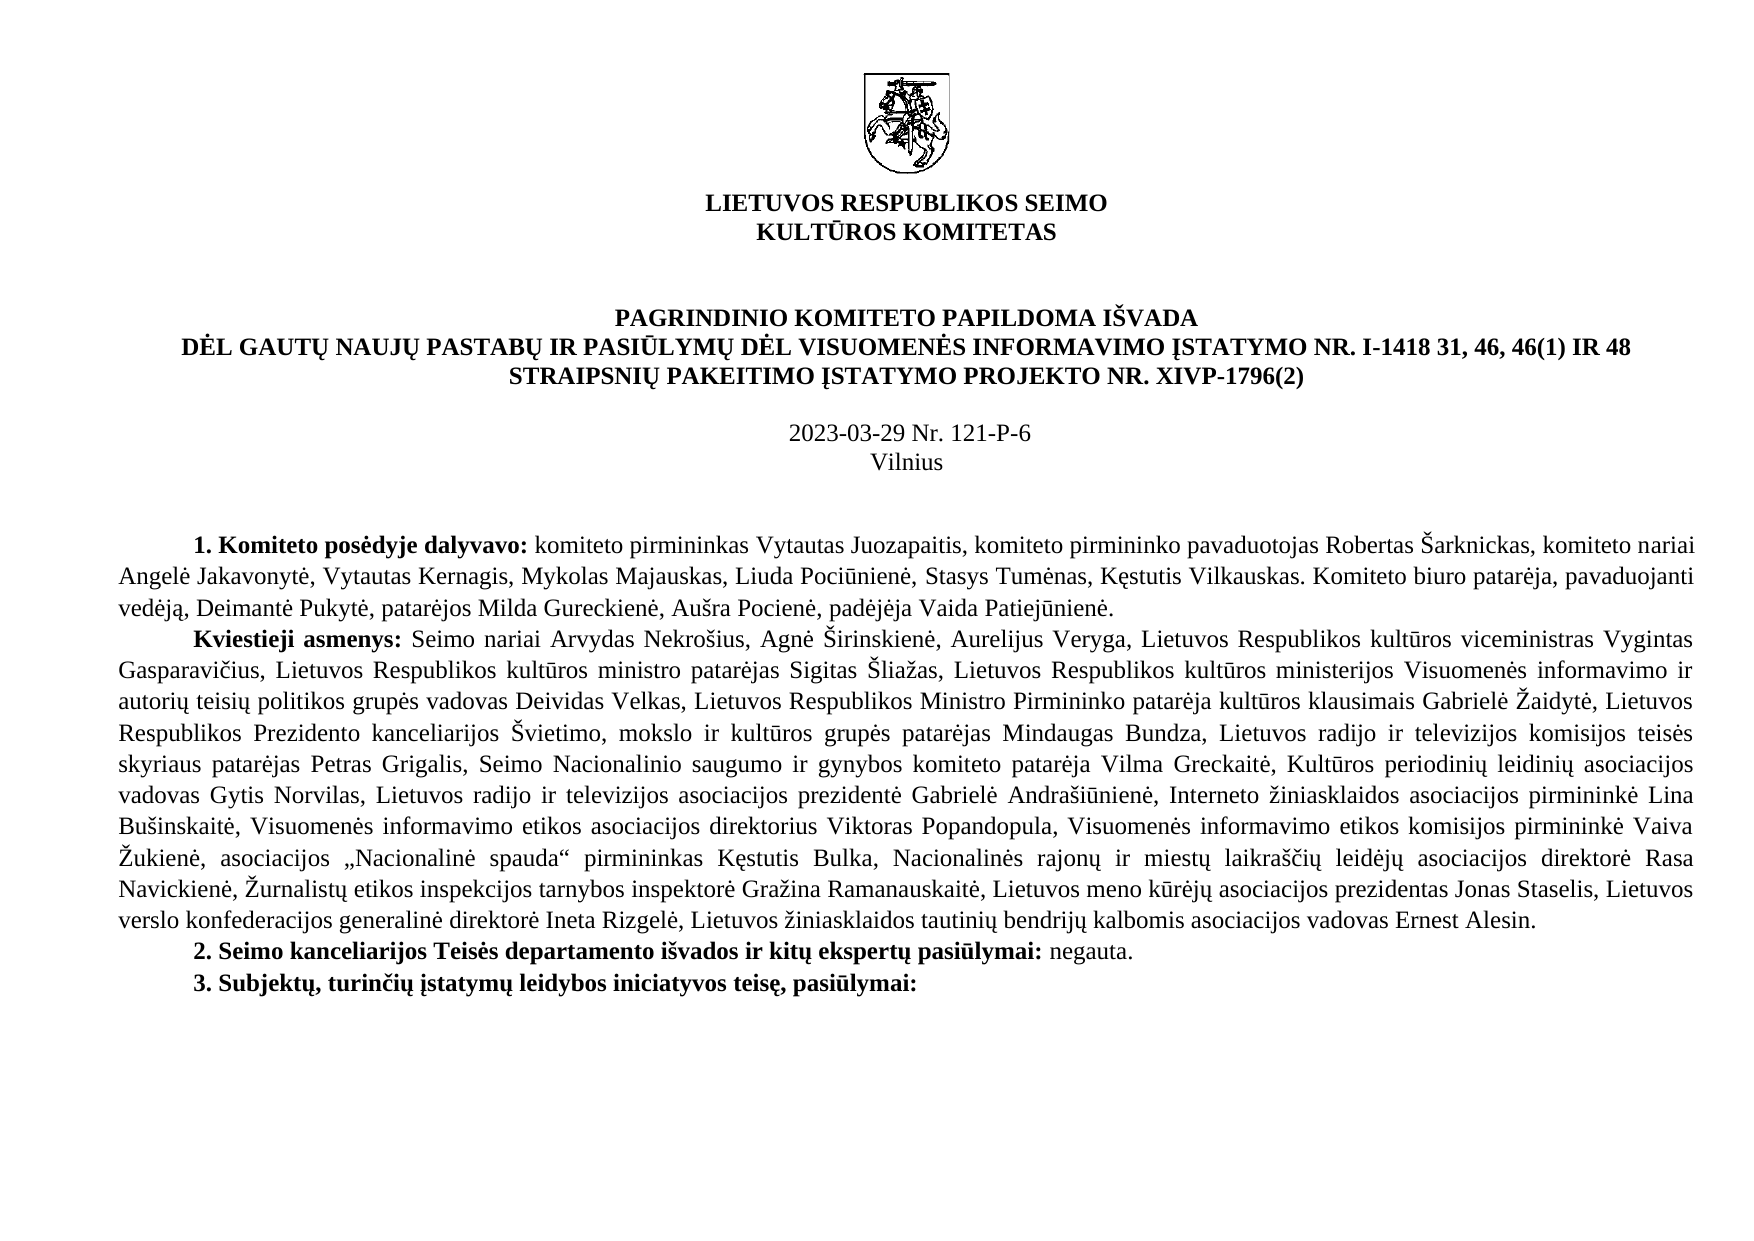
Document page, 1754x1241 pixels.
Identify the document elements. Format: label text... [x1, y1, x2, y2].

subtitle 3. Subjektų, turinčių įstatymų leidybos iniciatyvos teisę, pasiūlymai: [118, 966, 1695, 997]
text Vilnius [118, 447, 1695, 476]
text Kviestieji asmenys: Seimo nariai Arvydas Nekrošius, Agnė Širinskienė, Aurelijus Veryga, Lietuvos Respublikos kultūros viceministras Vygintas Gasparavičius, Lietuvos Respublikos kultūros ministro patarėjas Sigitas Šliažas, Lietuvos Respublikos kultūros ministerijos Visuomenės informavimo ir autorių teisių politikos grupės vadovas Deividas Velkas, Lietuvos Respublikos Ministro Pirmininko patarėja kultūros klausimais Gabrielė Žaidytė, Lietuvos Respublikos Prezidento kanceliarijos Švietimo, mokslo ir kultūros grupės patarėjas Mindaugas Bundza, Lietuvos radijo ir televizijos komisijos teisės skyriaus patarėjas Petras Grigalis, Seimo Nacionalinio saugumo ir gynybos komiteto patarėja Vilma Greckaitė, Kultūros periodinių leidinių asociacijos vadovas Gytis Norvilas, Lietuvos radijo ir televizijos asociacijos prezidentė Gabrielė Andrašiūnienė, Interneto žiniasklaidos asociacijos pirmininkė Lina Bušinskaitė, Visuomenės informavimo etikos asociacijos direktorius Viktoras Popandopula, Visuomenės informavimo etikos komisijos pirmininkė Vaiva Žukienė, asociacijos „Nacionalinė spauda“ pirmininkas Kęstutis Bulka, Nacionalinės rajonų ir miestų laikraščių leidėjų asociacijos direktorė Rasa Navickienė, Žurnalistų etikos inspekcijos tarnybos inspektorė Gražina Ramanauskaitė, Lietuvos meno kūrėjų asociacijos prezidentas Jonas Staselis, Lietuvos verslo konfederacijos generalinė direktorė Ineta Rizgelė, Lietuvos žiniasklaidos tautinių bendrijų kalbomis asociacijos vadovas Ernest Alesin. [118, 622, 1695, 935]
text KULTŪROS KOMITETAS [118, 217, 1695, 246]
text 2023-03-29 Nr. 121-P-6 [118, 418, 1695, 447]
text 1. Komiteto posėdyje dalyvavo: komiteto pirmininkas Vytautas Juozapaitis, komiteto pirmininko pavaduotojas Robertas Šarknickas, komiteto nariai Angelė Jakavonytė, Vytautas Kernagis, Mykolas Majauskas, Liuda Pociūnienė, Stasys Tumėnas, Kęstutis Vilkauskas. Komiteto biuro patarėja, pavaduojanti vedėją, Deimantė Pukytė, patarėjos Milda Gureckienė, Aušra Pocienė, padėjėja Vaida Patiejūnienė. [118, 528, 1695, 622]
subtitle 2. Seimo kanceliarijos Teisės departamento išvados ir kitų ekspertų pasiūlymai: negauta. [118, 935, 1695, 966]
subtitle PAGRINDINIO KOMITETO PAPILDOMA IŠVADA [118, 303, 1695, 332]
subtitle DĖL GAUTŲ NAUJŲ PASTABŲ IR PASIŪLYMŲ DĖL VISUOMENĖS INFORMAVIMO ĮSTATYMO NR. I-1418 31, 46, 46(1) IR 48 STRAIPSNIŲ PAKEITIMO ĮSTATYMO PROJEKTO NR. XIVP-1796(2) [118, 332, 1695, 389]
text LIETUVOS RESPUBLIKOS SEIMO [118, 188, 1695, 217]
